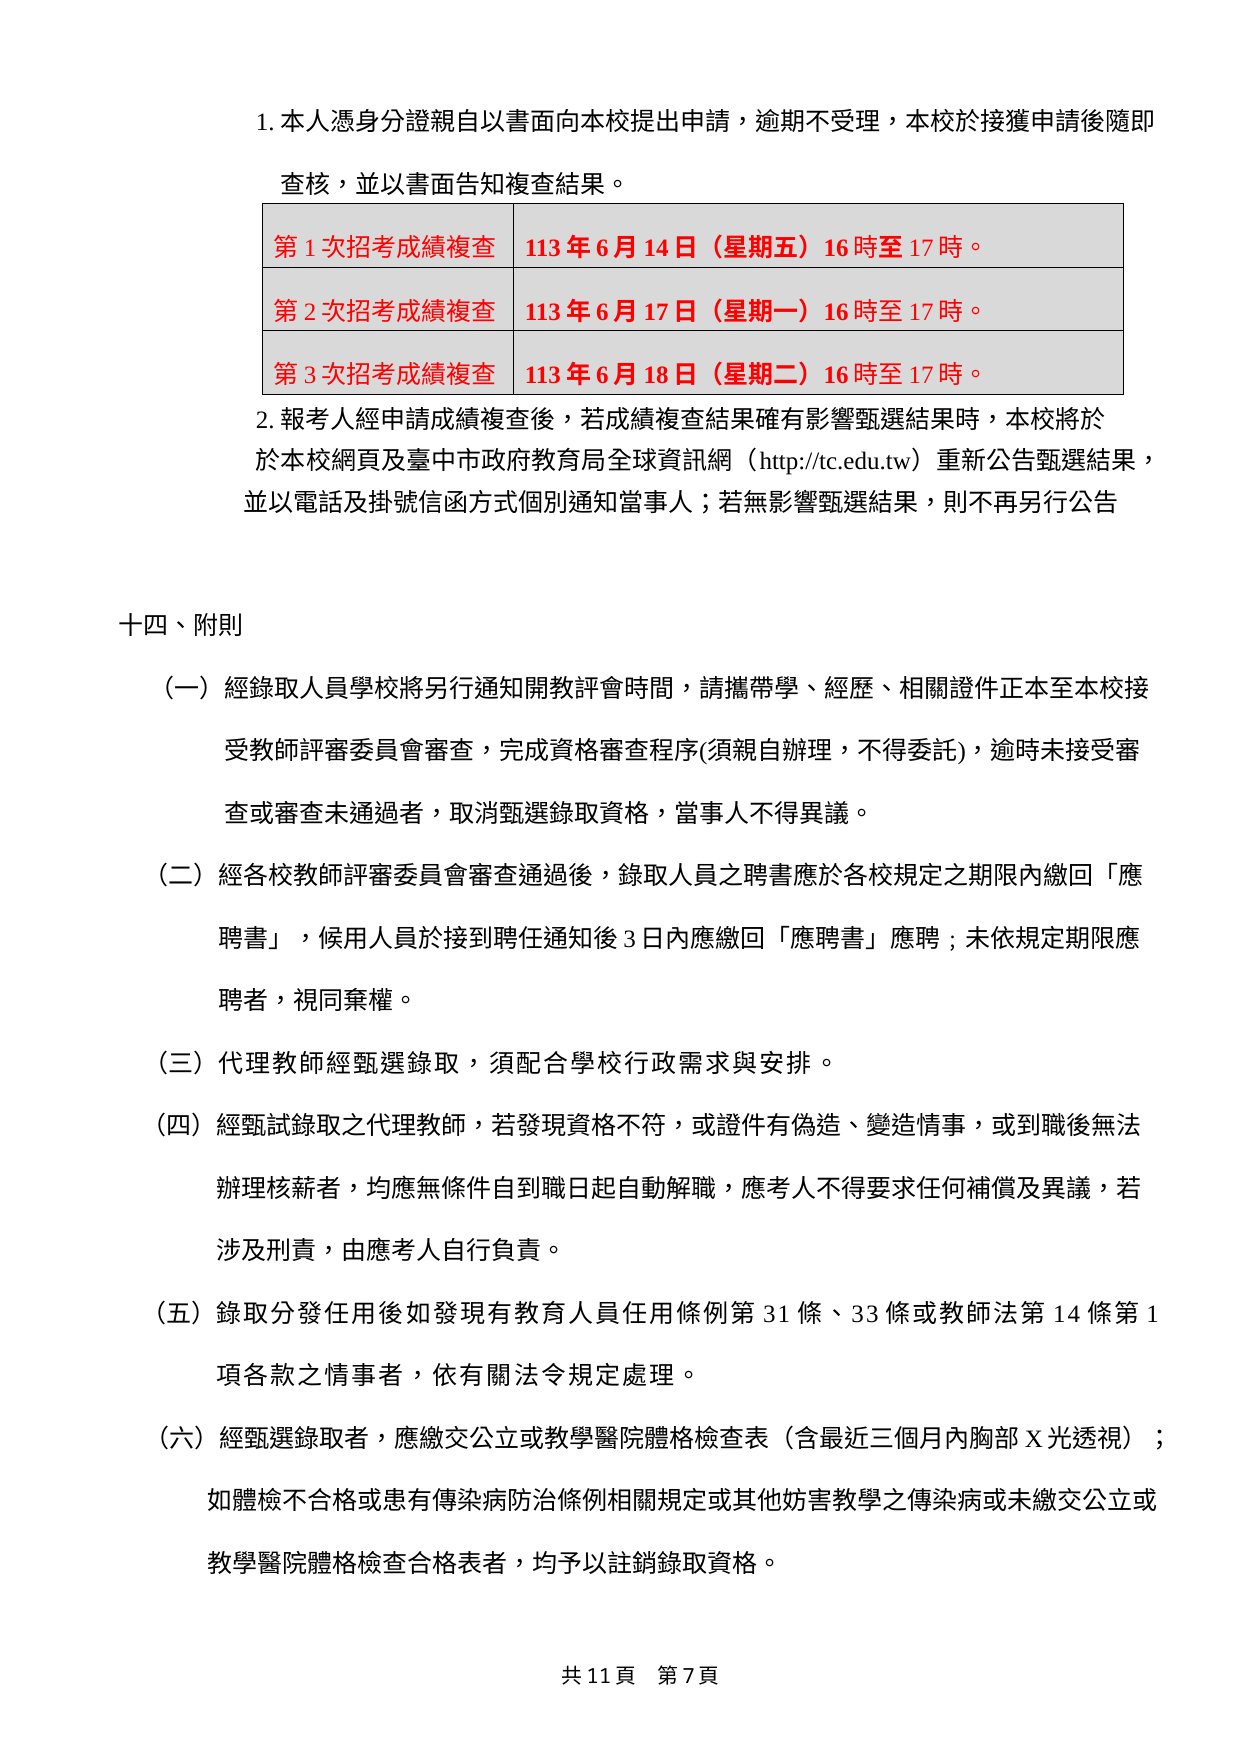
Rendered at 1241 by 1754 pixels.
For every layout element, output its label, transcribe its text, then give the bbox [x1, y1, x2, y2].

text （五）錄取分發任用後如發現有教育人員任用條例第31條、33條或教師法第14條第1項各款之情事者，依有關法令規定處理。 [141, 1270, 1162, 1395]
text （一）經錄取人員學校將另行通知開教評會時間，請攜帶學、經歷、相關證件正本至本校接受教師評審委員會審查，完成資格審查程序(須親自辦理，不得委託)，逾時未接受審查或審查未通過者，取消甄選錄取資格，當事人不得異議。 [149, 645, 1162, 832]
table_cell 113年6月17日（星期一）16時至17時。 [514, 268, 1123, 330]
table_cell 113年6月18日（星期二）16時至17時。 [514, 331, 1123, 394]
table_header 第1次招考成績複查 [263, 204, 513, 267]
table_cell 第2次招考成績複查 [263, 268, 513, 330]
text 1. 本人憑身分證親自以書面向本校提出申請，逾期不受理，本校於接獲申請後隨即查核，並以書面告知複查結果。 [256, 78, 1162, 203]
text 2. 報考人經申請成績複查後，若成績複查結果確有影響甄選結果時，本校將於 [118, 395, 1162, 436]
table_cell 第3次招考成績複查 [263, 331, 513, 394]
text （二）經各校教師評審委員會審查通過後，錄取人員之聘書應於各校規定之期限內繳回「應聘書」，候用人員於接到聘任通知後3日內應繳回「應聘書」應聘﹔未依規定期限應聘者，視同棄權。 [143, 832, 1162, 1020]
text （四）經甄試錄取之代理教師，若發現資格不符，或證件有偽造、變造情事，或到職後無法辦理核薪者，均應無條件自到職日起自動解職，應考人不得要求任何補償及異議，若涉及刑責，由應考人自行負責。 [141, 1082, 1162, 1270]
text （六）經甄選錄取者，應繳交公立或教學醫院體格檢查表（含最近三個月內胸部X光透視）；如體檢不合格或患有傳染病防治條例相關規定或其他妨害教學之傳染病或未繳交公立或教學醫院體格檢查合格表者，均予以註銷錄取資格。 [144, 1395, 1162, 1582]
text 十四、附則 [118, 582, 1162, 645]
text 於本校網頁及臺中市政府教育局全球資訊網（http://tc.edu.tw）重新公告甄選結果，並以電話及掛號信函方式個別通知當事人；若無影響甄選結果，則不再另行公告 [243, 436, 1162, 520]
text （三）代理教師經甄選錄取，須配合學校行政需求與安排。 [118, 1020, 1162, 1082]
table_header 113年6月14日（星期五）16時至17時。 [514, 204, 1123, 267]
